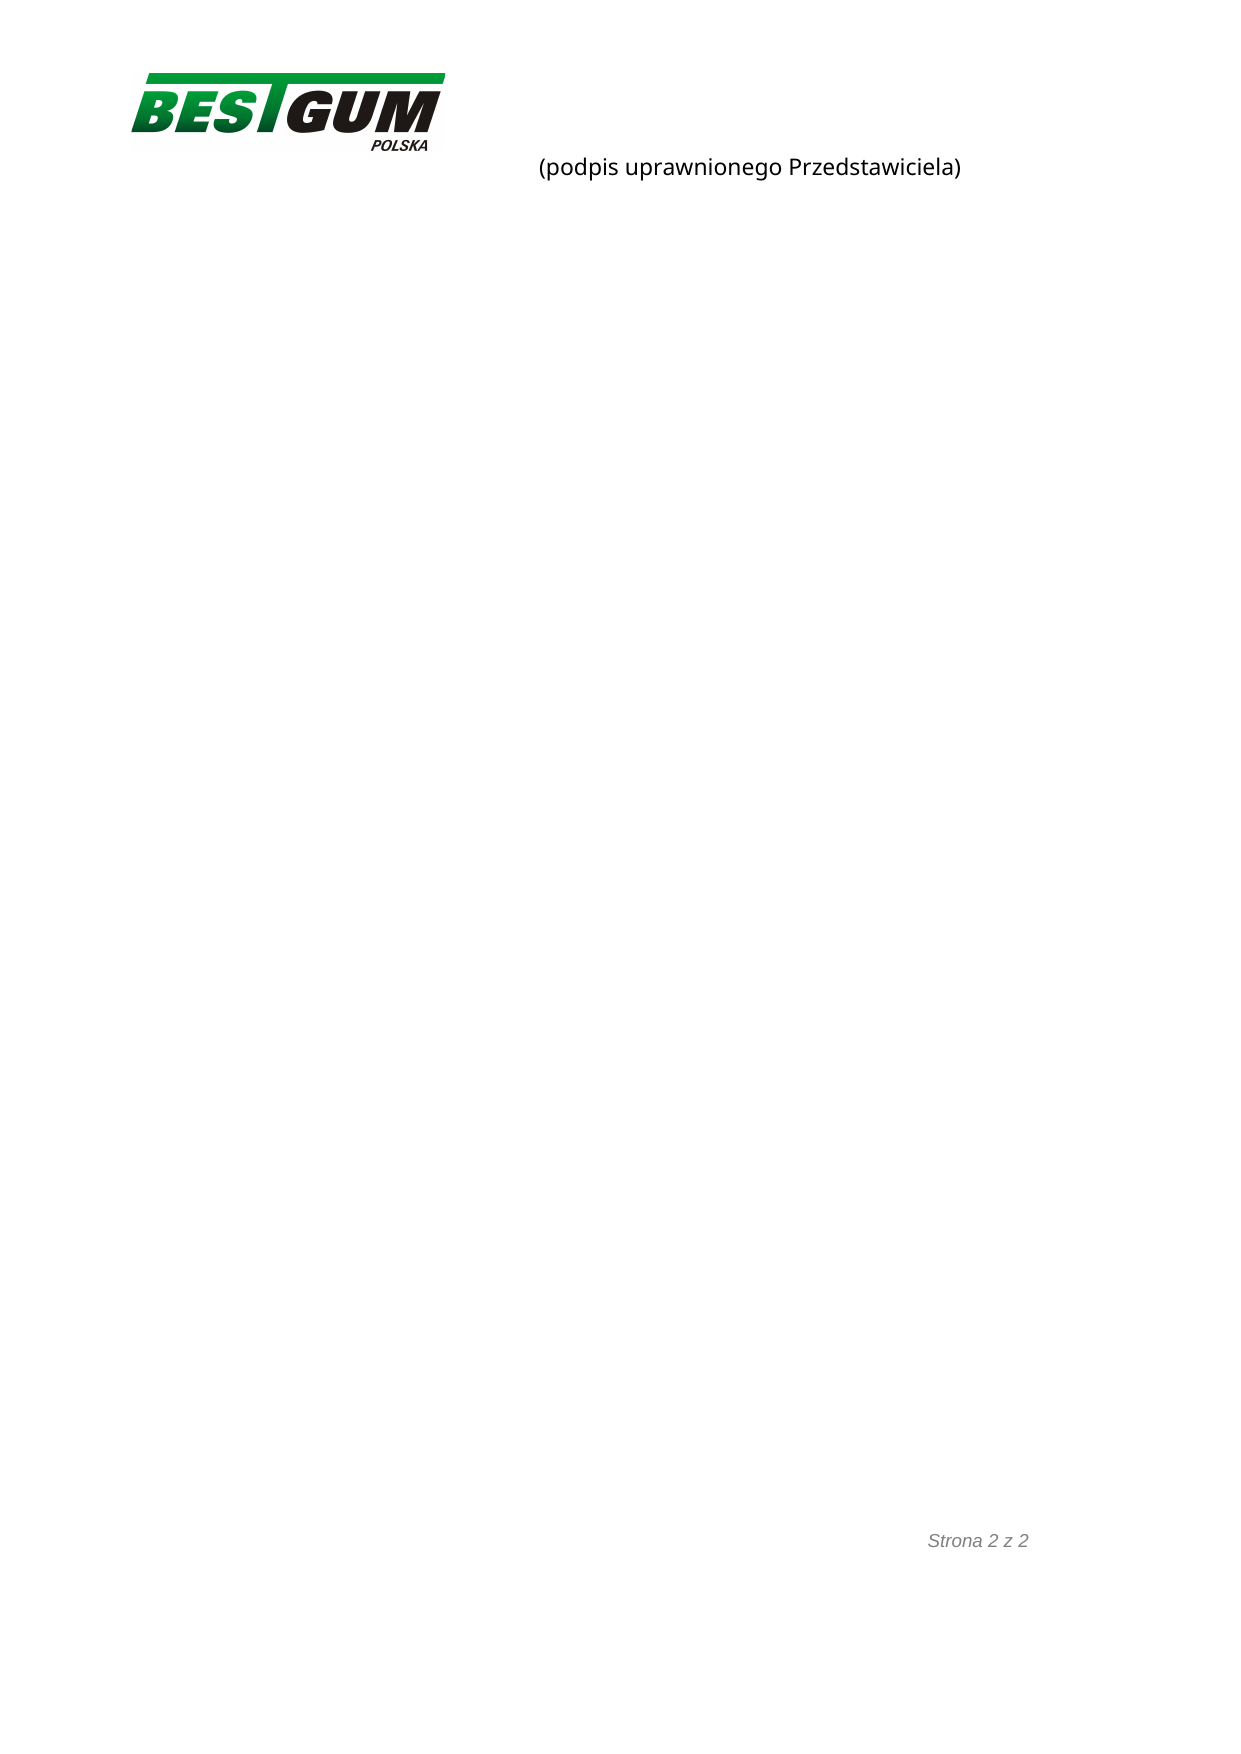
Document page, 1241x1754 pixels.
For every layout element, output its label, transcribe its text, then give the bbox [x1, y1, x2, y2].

text (podpis uprawnionego Przedstawiciela) [279, 150, 1125, 182]
